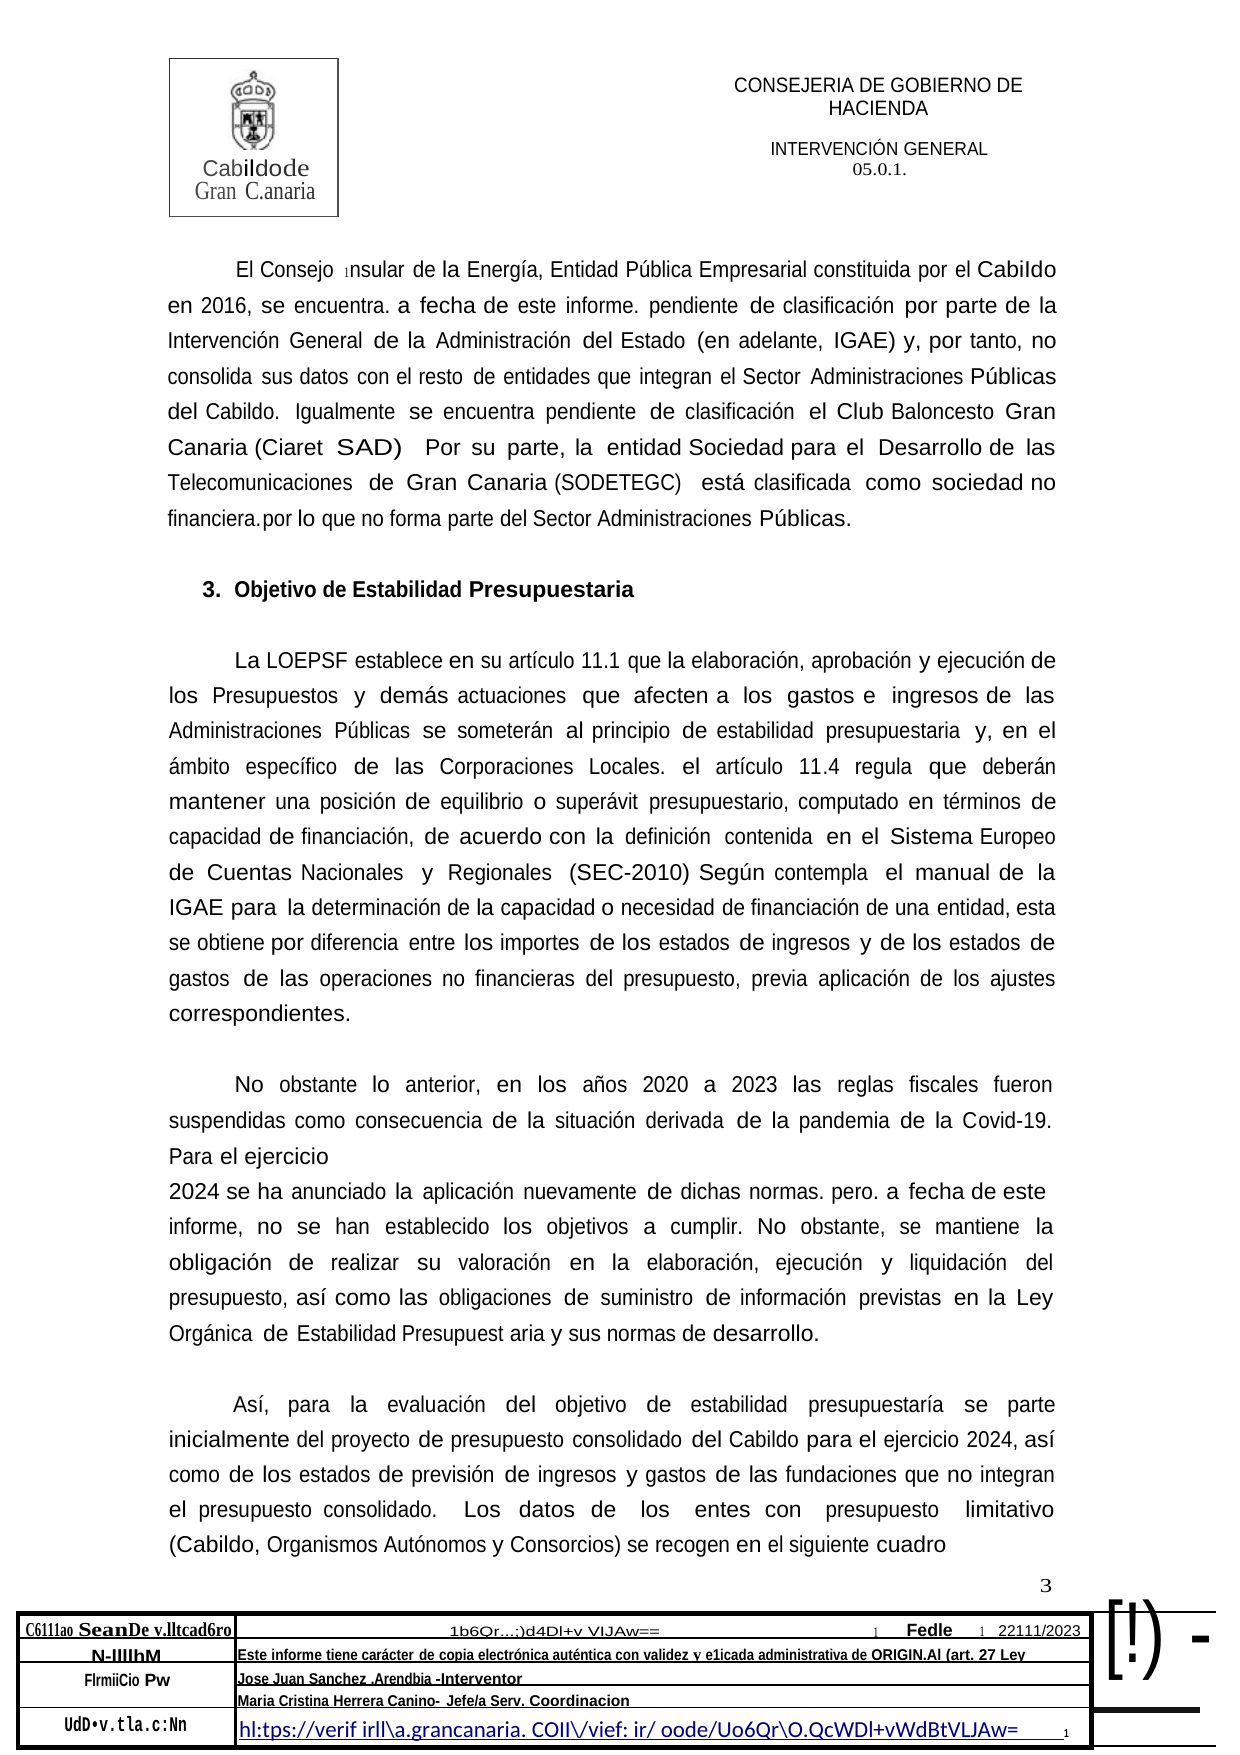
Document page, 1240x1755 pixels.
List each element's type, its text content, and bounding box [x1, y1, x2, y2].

text El Consejo 1nsular de la Energía, Entidad Pública Empresarial constituida por el CabiIdo en 2016, se encuentra. a fecha de este informe. pendiente de clasificación por parte de la Intervención General de la Administración del Estado (en adelante, IGAE) y, por tanto, no consolida sus datos con el resto de entidades que integran el Sector Administraciones Públicas del Cabildo. Igualmente se encuentra pendiente de clasificación el Club Baloncesto Gran Canaria (Ciaret SAD) Por su parte, la entidad Sociedad para el Desarrollo de las Telecomunicaciones de Gran Canaria (SODETEGC) está clasificada como sociedad no financiera.por lo que no forma parte del Sector Administraciones Públicas. [167, 256, 1057, 531]
text 3 [18, 1611, 1219, 1754]
table_header C6111ao SeanDe v.lltcad6ro [20, 1616, 234, 1637]
text No obstante lo anterior, en los años 2020 a 2023 las reglas fiscales fueron suspendidas como consecuencia de la situación derivada de la pandemia de la Covid-19. Para el ejercicio [169, 1071, 1052, 1169]
table_cell UdD•v.tla.c:Nn [20, 1708, 234, 1745]
text Así, para la evaluación del objetivo de estabilidad presupuestaría se parte inicialmente del proyecto de presupuesto consolidado del Cabildo para el ejercicio 2024, así como de los estados de previsión de ingresos y gastos de las fundaciones que no integran el presupuesto consolidado. Los datos de los entes con presupuesto limitativo (Cabildo, Organismos Autónomos y Consorcios) se recogen en el siguiente cuadro [169, 1391, 1056, 1557]
text 3 [8, 1574, 1052, 1596]
table_cell Maria Cristina Herrera Canino- Jefe/a Serv. Coordinacion [237, 1686, 1089, 1707]
table_cell Este informe tiene carácter de copia electrónica auténtica con validez y e1icada administrativa de ORIGIN.Al (art. 27 Ley 39/2015). [237, 1639, 1089, 1661]
table_cell hl:tps://verif irll\a.grancanaria. COII\/vief: ir/ oode/Uo6Qr\O.QcWDl+vWdBtVLJAw= 1 p... 3/21 1 [237, 1708, 1089, 1745]
table_header 1b6Qr...;)d4Dl+v VIJAw== 1 Fedle 1 22111/2023 [237, 1616, 1089, 1637]
text 3. Objetivo de Estabilidad Presupuestaria [202, 576, 1233, 602]
table_header - 1 [1200, 1613, 1216, 1745]
text La LOEPSF establece en su artículo 11.1 que la elaboración, aprobación y ejecución de los Presupuestos y demás actuaciones que afecten a los gastos e ingresos de las Administraciones Públicas se someterán al principio de estabilidad presupuestaria y, en el ámbito específico de las Corporaciones Locales. el artículo 11.4 regula que deberán mantener una posición de equilibrio o superávit presupuestario, computado en términos de capacidad de financiación, de acuerdo con la definición contenida en el Sistema Europeo de Cuentas Nacionales y Regionales (SEC-2010) Según contempla el manual de la IGAE para la determinación de la capacidad o necesidad de financiación de una entidad, esta se obtiene por diferencia entre los importes de los estados de ingresos y de los estados de gastos de las operaciones no financieras del presupuesto, previa aplicación de los ajustes correspondientes. [169, 647, 1056, 1026]
text 2024 se ha anunciado la aplicación nuevamente de dichas normas. pero. a fecha de este [169, 1179, 1047, 1204]
table_cell Jose Juan Sanchez .Arendbia -Interventor [237, 1663, 1089, 1684]
table_cell [1094, 1713, 1200, 1745]
table_cell FlrmiiCio Pw [20, 1663, 234, 1707]
table_header [!) [1094, 1613, 1200, 1707]
table_cell N-llllhM [20, 1639, 234, 1661]
text informe, no se han establecido los objetivos a cumplir. No obstante, se mantiene la obligación de realizar su valoración en la elaboración, ejecución y liquidación del presupuesto, así como las obligaciones de suministro de información previstas en la Ley Orgánica de Estabilidad Presupuest aria y sus normas de desarrollo. [169, 1213, 1054, 1346]
